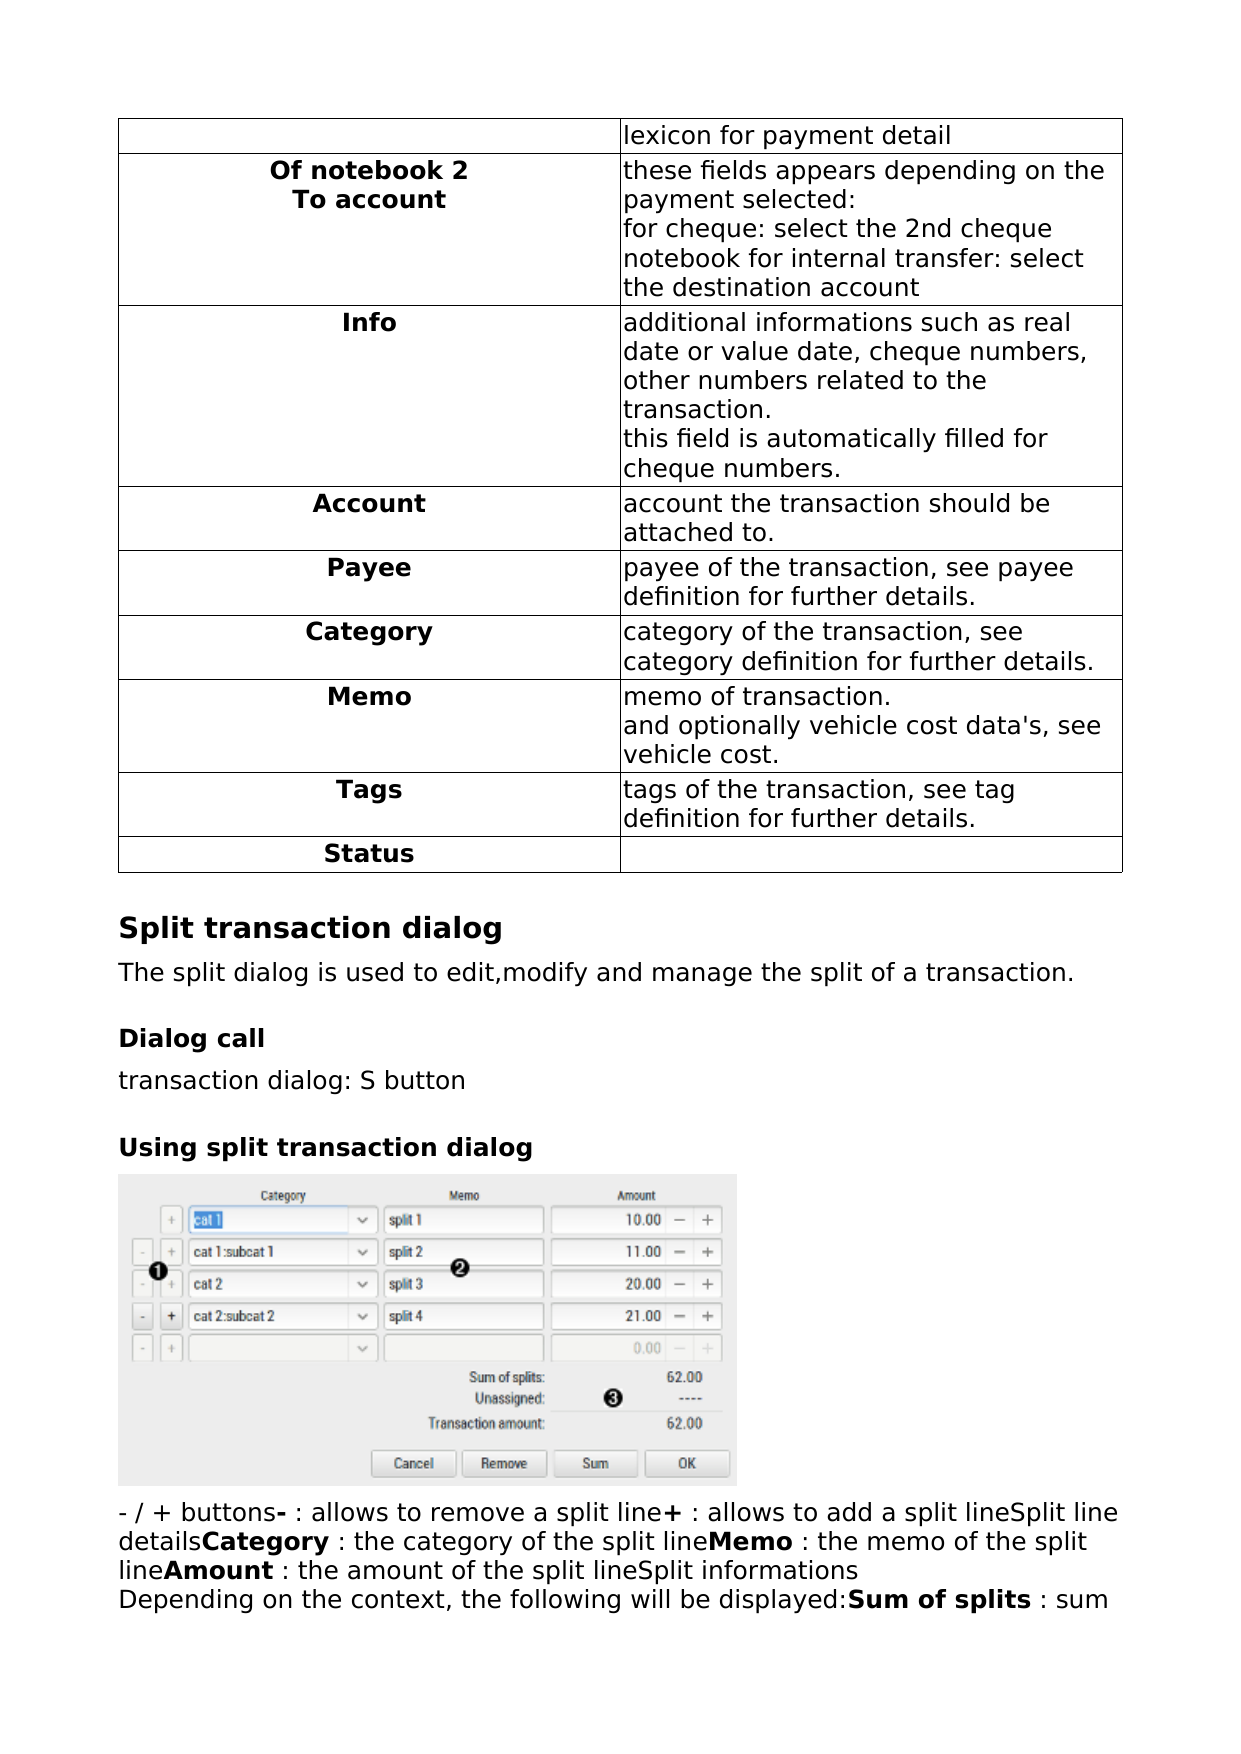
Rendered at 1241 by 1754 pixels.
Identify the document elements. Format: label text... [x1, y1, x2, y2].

table_cell Account [119, 487, 620, 550]
subtitle Using split transaction dialog [118, 1133, 1122, 1162]
table_cell payee of the transaction, see payee definition for further details. [621, 551, 1122, 614]
text - / + buttons- : allows to remove a split line+ : allows to add a split lineSplit line detailsCategory : the category of the split lineMemo : the memo of the split lineAmount : the amount of the split lineSplit informations Depending on the context, the following will be displayed:Sum of splits : sum [118, 1498, 1122, 1615]
table_cell category of the transaction, see category definition for further details. [621, 616, 1122, 679]
table_cell lexicon for payment detail [621, 119, 1122, 153]
table_cell Category [119, 616, 620, 679]
table_cell memo of transaction. and optionally vehicle cost data's, see vehicle cost. [621, 680, 1122, 772]
table_cell account the transaction should be attached to. [621, 487, 1122, 550]
table_cell Memo [119, 680, 620, 772]
table_cell Info [119, 306, 620, 486]
picture [118, 1174, 737, 1486]
subtitle Split transaction dialog [118, 911, 1122, 945]
table_cell Status [119, 837, 620, 872]
text The split dialog is used to edit,modify and manage the split of a transaction. [118, 958, 1122, 987]
subtitle Dialog call [118, 1024, 1122, 1054]
text transaction dialog: S button [118, 1066, 1122, 1095]
table_cell these fields appears depending on the payment selected: for cheque: select the 2nd cheque notebook for internal transfer: select the destination account [621, 154, 1122, 305]
table_cell [119, 119, 620, 153]
table_cell [621, 837, 1122, 872]
table_cell additional informations such as real date or value date, cheque numbers, other numbers related to the transaction. this field is automatically filled for cheque numbers. [621, 306, 1122, 486]
table_cell Payee [119, 551, 620, 614]
table_cell Tags [119, 773, 620, 836]
table_cell Of notebook 2 To account [119, 154, 620, 305]
table_cell tags of the transaction, see tag definition for further details. [621, 773, 1122, 836]
